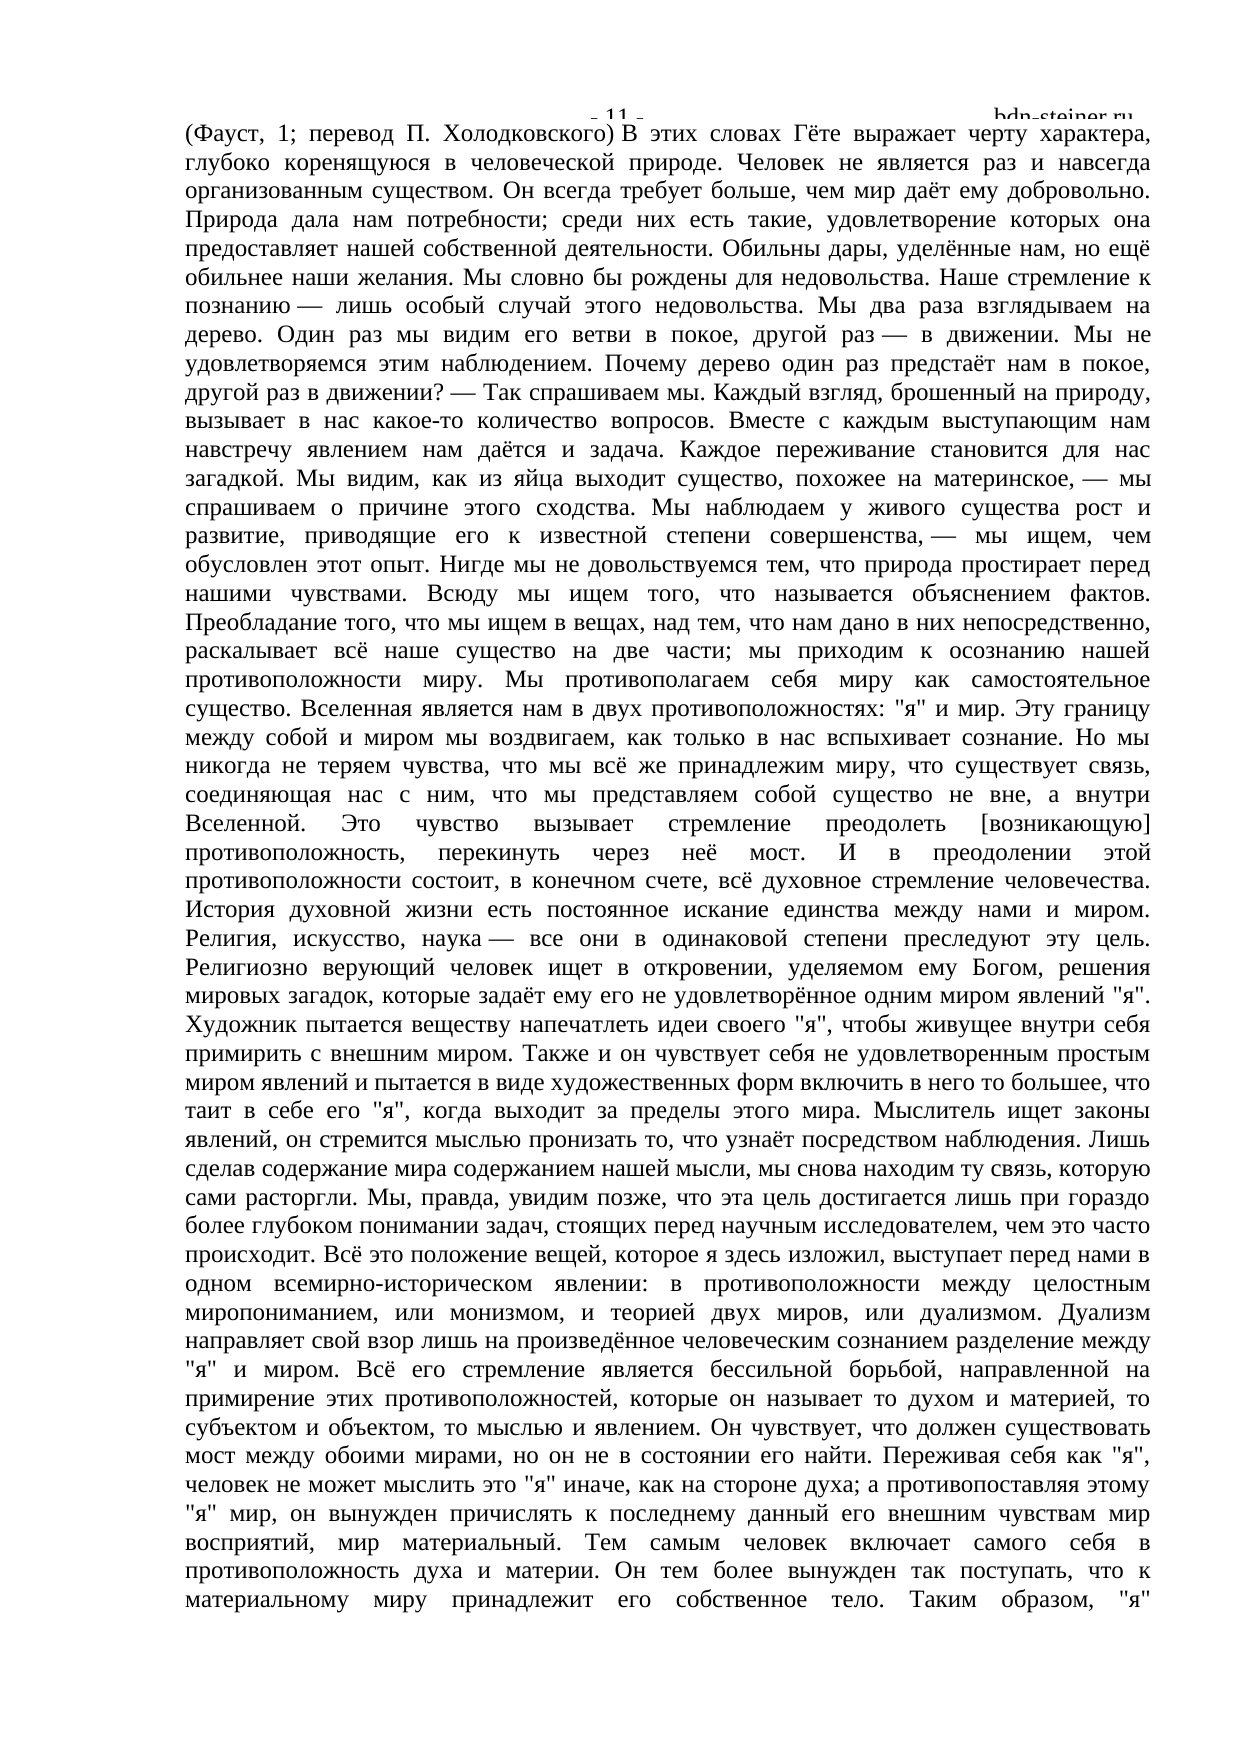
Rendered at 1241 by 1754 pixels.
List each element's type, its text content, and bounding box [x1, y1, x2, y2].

text ; поэтому и на человеческую деятельность мышление налагает свой своеобразный отпечаток. Этим отнюдь не сказано, что вся наша деятельность вытекает лишь из трезвых соображений нашего рассудка. Я совершенно далек от того, чтобы признавать за в высшем смысле слова человеческие только такие поступки, которые проистекают из отвлечённого суждения. Но лишь только наша деятельность поднимается над областью удовлетворения чисто животных вожделений, как наши побудительные причины всегда оказываются пронизанными мыслями. Любовь, сострадание, патриотизм — все они являются движущими силами деятельности, не поддающимися разложению на холодные понятия рассудка. Говорят: сердце, душа вступают здесь в свои права. Несомненно, это так. Но сердце и душа не создают побудительных причин для деятельности. Они их предполагают и принимают в свою сферу. В моём сердце появляется сострадание, когда в моём сознании возникает представление о возбуждающем сострадание лице. Путь к сердцу проходит через голову. Не составляет здесь исключения и любовь. Когда она не является просто проявлением полового влечения, она основывается на представлениях, образуемых нами о любимом существе. И чем идеалистичнее эти представления, тем большее блаженство даeт любовь. Также и здесь — мысль является родительницей чувства. Говорят: любовь делает слепым к слабостям любимого существа. Но можно сказать и наоборот, что любовь как раз открывает глаза на его преимущества. Многие проходят мимо этих преимуществ, ничего не подозревая и не замечая их. Но вот один видит их, и именно поэтому в его душе пробуждается любовь. Он не сделал ничего иного, как только образовал себе представление о том, о чём сотни других людей не имеют никакого представления. У них потому нет любви, что им недостаёт представления. Мы можем подходить к вопросу с какого угодно конца: всё яснее будет становиться, что вопрос о сущности человеческой деятельности предполагает другой: о происхождении мышления. Поэтому я обращусь сначала к этому вопросу. Глава 2 Основное побуждение к науке "Ах, две души живут в груди моей, Друг другу чуждые, и жаждут разделенья. Из них одной мила земля, И здесь ей любо, в этом мире, Другой — небесные поля, Где духи носятся в эфире". (Фауст, 1; перевод П. Холодковского) В этих словах Гёте выражает черту характера, глубоко коренящуюся в человеческой природе. Человек не является раз и навсегда организованным существом. Он всегда требует больше, чем мир даёт ему добровольно. Природа дала нам потребности; среди них есть такие, удовлетворение которых она предоставляет нашей собственной деятельности. Обильны дары, уделённые нам, но ещё обильнее наши желания. Мы словно бы рождены для недовольства. Наше стремление к познанию — лишь особый случай этого недовольства. Мы два раза взглядываем на дерево. Один раз мы видим его ветви в покое, другой раз — в движении. Мы не удовлетворяемся этим наблюдением. Почему дерево один раз предстаёт нам в покое, другой раз в движении? — Так спрашиваем мы. Каждый взгляд, брошенный на природу, вызывает в нас какое-то количество вопросов. Вместе с каждым выступающим нам навстречу явлением нам даётся и задача. Каждое переживание становится для нас загадкой. Мы видим, как из яйца выходит существо, похожее на материнское, — мы спрашиваем о причине этого сходства. Мы наблюдаем у живого существа рост и развитие, приводящие его к известной степени совершенства, — мы ищем, чем обусловлен этот опыт. Нигде мы не довольствуемся тем, что природа простирает перед нашими чувствами. Всюду мы ищем того, что называется объяснением фактов. Преобладание того, что мы ищем в вещах, над тем, что нам дано в них непосредственно, раскалывает всё наше существо на две части; мы приходим к осознанию нашей противоположности миру. Мы противополагаем себя миру как самостоятельное существо. Вселенная является нам в двух противоположностях: "я" и мир. Эту границу между собой и миром мы воздвигаем, как только в нас вспыхивает сознание. Но мы никогда не теряем чувства, что мы всё же принадлежим миру, что существует связь, соединяющая нас с ним, что мы представляем собой существо не вне, а внутри Вселенной. Это чувство вызывает стремление преодолеть [возникающую] противоположность, перекинуть через неё мост. И в преодолении этой противоположности состоит, в конечном счете, всё духовное стремление человечества. История духовной жизни есть постоянное искание единства между нами и миром. Религия, искусство, наука — все они в одинаковой степени преследуют эту цель. Религиозно верующий человек ищет в откровении, уделяемом ему Богом, решения мировых загадок, которые задаёт ему его не удовлетворённое одним миром явлений "я". Художник пытается веществу напечатлеть идеи своего "я", чтобы живущее внутри себя примирить с внешним миром. Также и он чувствует себя не удовлетворенным простым миром явлений и пытается в виде художественных форм включить в него то большее, что таит в себе его "я", когда выходит за пределы этого мира. Мыслитель ищет законы явлений, он стремится мыслью пронизать то, что узнаёт посредством наблюдения. Лишь сделав содержание мира содержанием нашей мысли, мы снова находим ту связь, которую сами расторгли. Мы, правда, увидим позже, что эта цель достигается лишь при гораздо более глубоком понимании задач, стоящих перед научным исследователем, чем это часто происходит. Всё это положение вещей, которое я здесь изложил, выступает перед нами в одном всемирно-историческом явлении: в противоположности между целостным миропониманием, или монизмом, и теорией двух миров, или дуализмом. Дуализм направляет свой взор лишь на произведённое человеческим сознанием разделение между "я" и миром. Всё его стремление является бессильной борьбой, направленной на примирение этих противоположностей, которые он называет то духом и материей, то субъектом и объектом, то мыслью и явлением. Он чувствует, что должен существовать мост между обоими мирами, но он не в состоянии его найти. Переживая себя как "я", человек не может мыслить это "я" иначе, как на стороне духа; а противопоставляя этому "я" мир, он вынужден причислять к последнему данный его внешним чувствам мир восприятий, мир материальный. Тем самым человек включает самого себя в противоположность духа и материи. Он тем более вынужден так поступать, что к материальному миру принадлежит его собственное тело. Таким образом, "я" принадлежит, как часть, к духовному, а материальные вещи и процессы, воспринимаемые чувствами, — к "миру". Все загадки, относящиеся к духу и материи, человеку суждено найти вновь в основной загадке своего собственного существа. Что же касается монизма, то он направляет свой взор только на единство и пытается отрицать или сглаживать уже существующие противоположности. Ни одно из обоих воззрений не может быть признано удовлетворительным, поскольку они не в состоянии справиться с фактами. Дуализм рассматривает дух ("я") и материю (мир) как две коренным образом различные сущности и потому не в силах понять, как они могут воздействовать друг на друга. Как может дух знать, что происходит в материи, если её своеобразная природа совершенно чужда ему? Или как может он при этих условиях так воздействовать на неё, чтобы его намерения превратились в поступки? Остроумнейшие и нелепейшие гипотезы были выдвинуты для решения этих вопросов. Однако и с монизмом дело пока обстоит не намного лучше. До настоящего времени он пытался выйти из затруднения трояким способом: либо отрицая дух и становясь материализмом, либо отрицая материю, чтобы искать спасения в спиритуализме, либо, наконец, утверждая, что и в простейшем существе материя и дух неразрывно связаны между собой и потому нечего удивляться, если обе эти формы бытия, которые ведь нигде не разделены, выступают и в человеке. Материализм никогда не сможет дать удовлетворительного объяснения мира. Ибо каждая попытка объяснения должна начаться с образования мыслей о мировых явлениях. Поэтому материализм начинается с мысли о материи или материальных процессах. Тем самым он сразу же оказывается перед двумя различными областями фактов: перед материальным миром и мыслями о нём. Он пытается понять последние, рассматривая их как чисто материальный процесс. Он полагает, что мышление в мозгу совершается приблизительно так же, как пищеварение в животных органах. И как он приписывает материи механические и органические действия, точно так же приписывает он ей и способность при известных условиях мыслить. И он забывает, что [мысля таким образом] он лишь перенёс проблему в другое место. Вместо себя самого он приписывает способность мышления материи. И тем самым он снова оказывается у своей исходной точки. Каким образом материя приходит к тому, чтобы размышлять о своём собственном существе? Почему она не просто довольна собой и не принимает просто своего существования? Материалист отводит взгляд от определённого субъекта, от нашего собственного "я" и приходит к неопределённому, туманному образованию. А здесь ему навстречу выступает та же самая загадка. Материалистическое воззрение не в состоянии разрешить проблему, оно может её только передвинуть. А как обстоит дело со спиритуалистическим воззрением? Чистый спиритуалист отрицает материю в её самостоятельном бытии и рассматривает её лишь как продукт духа. Но как только он делает попытку применить это мировоззрение к разгадке собственного человеческого существа, он тотчас же оказывается прижатым к стене. Нашему "я", которое может быть поставлено на сторону духа, непосредственно противостоит чувственный мир. К нему, по-видимому, не открывается духовного доступа, он должен быть воспринят и пережит "я" посредством материальных процессов. Таких материальных процессов "я" не находит в себе самом, если желает признавать себя лишь за духовное существо. В том, что оно вырабатывает себе духовно, никогда не содержится чувственного мира. "Я" оказывается, по-видимому, вынужденным признать, что мир остался бы для него закрытым, если бы оно не поставило себя в отношение к нему недуховным образом. Равным образом и приступая к деятельности мы бываем вынуждены переводить наши намерения в действительность при помощи материальных веществ и сил. Таким образом, мы зависим от внешнего мира. Самый крайний спиритуалист или, если угодно, представляющий собой, благодаря абсолютному идеализму, тип крайнего спиритуалистического мыслителя, — это Иоганн Готлиб Фихте. Он пытался всё мироздание вывести из "я". Чего ему при этом действительно удалось достигнуть, так это величественного мысленного образа мира, лишённого всякого опытного содержания. Как материалисту невозможно декретом устранить дух, так спиритуалисту — материальный внешний мир. Поскольку человек, направляя познание на "я", воспринимает сначала действие этого "я" в мысленной выработке мира идей, то спиритуалистически ориентированное мировоззрение при взгляде на собственное человеческое существо может почувствовать искушение и в области духа признать один только этот мир идей. Спиритуализм тогда становится односторонним идеализмом. Он не приходит к тому, чтобы через мир идей искать духовный мир. Он видит духовный мир в самом мире идей. В силу этого он оказывается вынужденным остановиться со своим миросозерцанием, словно скованный чарами, в пределах деятельности самого "я". Примечательную разновидность идеализма представляет собой воззрение Фридриха Альберта Ланге, изложенное им в его многочитаемой "Истории материализма". Он согласен, что материализм совершенно прав, когда все явления мира, включая и наше мышление, объявляет продуктом чисто вещественных процессов; но только должно быть верно и обратное: материя и её процессы сами суть также продукт нашего мышления. "Внешние чувства дают нам ... действия вещей, а не точные их образы и уж, конечно, не сами вещи. Но к этим пустым действиям принадлежат также и внешние чувства вместе с мозгом и мыслимыми в нём молекулярными движениями". То есть наше мышление порождается материальными процессами, а сами они — мышлением "я". Таким образом, философия Ланге есть не что иное, как переведённая на язык понятий история храброго Мюнххаузена, держащего себя в воздухе за собственный вихор. Третья форма монизма — это та, которая и в простейшем существе (в атоме) уже видит соединёнными обе сущности: материю и дух. Однако и этим не достигается ничего, кроме того, что вопрос, возникающий, собственно, в нашем сознании, переносится на другую арену. Каким образом простое существо приходит к двоякому проявлению себя, если оно представляет собой нераздельное единство? На все эти точки зрения следует возразить, что основное и первоначальное противоречие встречается нам прежде всего в нашем собственном сознании. Это мы сами отделяем себя от материнской почвы природы и противопоставляем себя "миру" как "я". Классически высказывает это Гёте в своём сочинении "Природа", если даже его манера может показаться на первый взгляд совершенно ненаучной: "Мы живём среди неё (природы) и чужды ей. Она непрестанно говорит с нами, но не выдаёт нам своей тайны". Но Гёте знает и обратную сторону: "Все люди в ней, и она во всех". Сколь верно, что мы отчуждились от природы, столь же верно и наше чувство, что мы находимся в ней и принадлежим к ней. Деятельность, которая живёт в нас, может быть только её собственной деятельностью. Мы вновь должны найти путь назад, к ней. Простое соображение может указать нам этот путь. Правда, мы оторвались от природы, но должны же мы были при этом что-нибудь принять от неё в наше собственное существо. Мы должны отыскать это природное существо в нас, тогда мы снова найдём и связь. Это упускает из виду дуализм. Он считает внутренний мир человека совершенно чуждым природе духовным существом и пытается как-нибудь прицепить его к ней. Нет ничего удивительного в том, что ему не удаётся найти соединительного звена. Мы сможем найти природу вне нас только тогда, когда сначала узнаем её в нас. Подобное ей в нашем собственном внутреннем мире пусть будет нашим проводником. Этим предначертан наш путь. Мы не хотим создавать никаких умозрений о взаимодействии между природой и духом. Но мы хотим спуститься в глубины нашего собственного существа, чтобы там найти те элементы, которые нам удалось спасти при нашем бегстве из мира природы. Исследование нашего существа должно принести нам решение загадки. Мы должны прийти к той точке, где мы можем сказать себе: здесь мы уже не одно только "я", здесь находится нечто большее, чем "я". Я заранее готов к тому, что, дочитав до этого места, иные найдут мои рассуждения не отвечающими "современному уровню науки". Я могу на это только возразить, что до сих пор я хотел иметь дело не с какими-нибудь научными результатами, а с простым описанием того, что переживает каждый в своём собственном сознании. Если при этом и были высказаны отдельные фразы относительно попыток примирить сознание с миром, то это имело единственную цель: сделать более ясными сами факты. Поэтому я не придавал особого значения тому, чтобы отдельные выражения, такие как "я", "дух", "мир", "природа" и т.д., употреблять в том точном смысле, как это принято в психологии и философии. Повседневное сознание не знает резких разграничений, принятых в науке, а до сих пор дело шло лишь об описании повседневного, фактического положения вещей. Для меня важно не то, как наука до сих пор интерпретировала сознание, а то, как оно ежечасно живёт. Глава 3 Мышление на службе миропонимания Когда я наблюдаю, как один биллиардный шар, получив толчок, передаёт свое движение другому, то на течение этого наблюдаемого процесса я не оказываю никакого влияния. Направление движения и скорость второго шара обусловлены направлением и скоростью первого. Пока я ограничиваюсь простой ролью наблюдателя, я лишь тогда смогу что-либо сказать о движении второго шара, когда оно наступит. Иначе обстоит дело, когда я начинаю размышлять о содержании моего наблюдения. Мое размышление имеет целью образовать понятия о процессе. Я привожу понятие упругого шара в связь с некоторыми другими понятиями механики и принимаю во внимание особые обстоятельства, имеющие значение в данном случае. Таким образом, к процессу, совершающемуся без моего участия, я пытаюсь присоединить второй, происходящий в сфере понятий. Последний зависит от меня. Это обнаруживается благодаря тому, что я могу ограничиться одним лишь наблюдением и отказаться от всякого подыскивания понятий, если не имею в том потребности. Но если такая потребность существует, то я успокоюсь только тогда, когда мне удастся понятия шара, упругости, движения, толчка, скорости и т.д. привести в известную связь, к которой наблюдаемый процесс находится в определённом отношении. И как достоверно, что механический процесс совершается независимо от меня, так же достоверно и то, что логический процесс мышления в понятиях не может произойти без моего содействия. Является ли эта моя деятельность действительно продуктом моего самостоятельного существа или же правы современные физиологи, утверждающие, что мы не можем мыслить как хотим, а должны мыслить так, как это определяют находящиеся в нашем сознании мысли и сочетания мыслей (см. Циген. Учебник физиологической психологии. Иена, 1893, стр. 171 нем. изд.), — этот вопрос будет предметом дальнейшего рассмотрения. Пока мы хотим лишь установить факт, что мы чувствуем себя постоянно вынужденными подыскивать к данным нам без нашего содействия предметам и процессам понятия и сочетания понятий, стоящие в определённом отношении к ним. Является ли такая деятельность на самом деле нашей деятельностью или мы выполняем ее по неотвратимой необходимости, — это мы пока оставим в стороне. Бесспорно, на первый взгляд она нам является как наша. Мы знаем совершенно точно, что вместе с предметами нами не сразу бывают даны их понятия. И хотя это может быть лишь видимость, будто я сам являюсь деятельным участником, — непосредственному наблюдению дело представляется именно так. Вопрос заключается в следующем: что мы выигрываем, находя к некоему процессу понятийное соответствие? Существует глубокое различие в способе, каким соотносятся для меня между собой части какого-нибудь процесса до и после нахождения соответствующих понятий. Простое наблюдение может проследить отдельные части данного процесса в их течении; но связь их между собой остаётся темной до привлечения на помощь понятий. Я вижу, как первый бильярдный шар движется с известной скоростью по направлению ко второму; что произойдёт после их столкновения — это я должен выждать, но и тогда я смогу проследить это опять-таки только глазами. Положим, что в момент столкновения кто-то закроет мне поле зрения, в котором происходит процесс, и тогда — как простой наблюдатель — я останусь неосведомлённым обо всём, что произойдет потом. Но дело будет обстоять иначе, если еще до закрытия поля зрения я найду соответствующие понятия для определения взаимоотношений между шарами. В таком случае я смогу знать о происходящем и после того, как прекратится возможность наблюдения. Лишь наблюдаемые процесс или предмет из самих себя не дают никакого знания об их связи с другими процессами или предметами. Эта связь становится очевидной только тогда, когда наблюдение соединяется с мышлением. Наблюдение и мышление суть две исходные точки для всякого духовного стремления человека, поскольку он сознаёт таковое. Приёмы как обычного человеческого рассудка, т˝ак и сложнейших научных исследований основываются на этих двух главных столпах нашего духа (ума). Философы исходили из различных изначальных противоположностей: идеи и действительности, субъекта и объекта, явления и вещи в себе, "я" и "не-я", идеи и воли, понятия и материи, силы и вещества, сознательного и бессознательного. Но легко показать, что всем этим противоположностям должна предшествовать противоположность наблюдения и мышления, как самая важная для человека. Какой бы принцип мы ни установили, мы должны показать, что он где-либо наблюдался нами, или же высказать его в форме ясной мысли, которая может быть затем продумана каждым. Всякий философ, вздумав говорить о своих исходных принципах, вынужден пользоваться формой понятий, а следовательно — и мышлением. Этим он косвенно признаёт, что для своей деятельности он уже предполагает наличие мышления. Является ли мышление или что-нибудь другое главным элементом мирового развития — об этом здесь пока ещё рано судить. Но что философ не может без мышления получить об этом никакого знания — это ясно заранее. Пусть мышление играет второстепенную роль при возникновении мировых явлений, но при образовании воззрений на них ему, несомненно, принадлежит главная роль. Что же касается наблюдения, то наша потребность в нём коренится в нашей организации. Наше размышление о лошади и предмет "лошадь" суть две вещи, выступающие для нас раздельно. И этот предмет становится доступен нам только через наблюдение. Сколь мало через простое глядение на лошадь мы можем составить себе понятие о ней, столь же мало через простое мышление мы в состоянии создать соответствующий предмет. Во времени наблюдение даже предшествует мышлению. Ибо и с мышлением мы должны сначала познакомиться через наблюдение. [Поэтому] существенным было дать [сперва] описание наблюдения, когда мы в начале этой главы изобразили, как мышление загорается при том или ином процессе и выходит за пределы того, что дано без его участия. Всё входящее в круг наших переживаний мы замечаем только через наблюдение. Содержание ощущений, восприятий, созерцаний, чувств, волевых актов, образов сна и фантазии, представлений, понятий и идей, всяких иллюзий и галлюцинаций — всё это даётся нам через наблюдение. Однако мышление как объект наблюдения всё же существенно отличается от всех других вещей. Наблюдение стола или дерева возникает у меня тотчас же, как только эти предметы появляются на горизонте моих переживаний. Но мышление об этих предметах я наблюдаю не одновременно. Я наблюдаю стол, совершаю мышление о столе, но я не наблюдаю этого мышления в тот же самый момент. Я должен сначала перенестись на точку зрения, находящуюся вне моей собственной деятельности, если наряду со столом я хочу наблюдать и моё мышление о столе. Между тем как наблюдение предметов и событий и мышление о них являются обычными состояниями, заполняющими мою повседневную жизнь, наблюдение мышления есть своего рода исключительное состояние. Необходимо соответствующим образом принять во внимание этот факт, когда речь идёт об определении отношения мышления ко всем другим содержаниям наблюдения. Следует уяснить себе, что при наблюдении мышления к нему применяется приём, который для наблюдения всего остального содержания мира является нормальным состоянием, но который для мышления не наступает в этом нормальном состоянии самостоятельно. Кто-нибудь мог бы на это возразить, что подмеченное здесь мною относительно мышления, приложимо также и к чувствованию и к другим видам духовной деятельности. Когда мы, например, испытываем чувство удовольствия, то оно также загорается от какого-нибудь предмета, и я наблюдаю именно сам этот предмет, а не чувство удовольствия. Но такое возражение основано на ошибке. Удовольствие вовсе не находится в таком же отношении к своему предмету, как образуемое мышлением понятие. Я совершенно определённо сознаю, что понятие вещи образуется моей деятельностью, между тем как удовольствие вызывается во мне предметом подобно тому, как, например, падающим камнем вызывается изменение в предмете, на который он падает. Для наблюдения удовольствие дано совершенно таким же образом, как и вызывающий его процесс. Того же самого нельзя сказать о понятии. Я могу спросить: почему известный процесс вызывает во мне чувство удовольствия? Но я отнюдь не могу спросить: почему процесс вызывает у меня определённую сумму понятий? Это просто не имело бы смысла. При размышлении о процессе дело вовсе не идёт о воздействии на меня. Я ничего не могу узнать о себе самом из того, что мне знакомы понятия, соответствующие наблюдаемому мною изменению, произведённому в оконном стекле брошенным в него камнем. Но я, конечно, узнаю кое-что о своей личности, если мне знакомо чувство, пробуждаемое во мне тем или иным процессом. Когда я, наблюдая предмет, говорю: это роза, — то я решительно ничего не высказываю о себе самом; но когда о той же вещи я говорю, что она вызывает во мне чувство удовольствия, то я характеризую не только розу, но и самого себя в моём отношении к розе. Таким образом, не может быть и речи об одинаковости отношения мышления и чувствования к наблюдению. То же самое легко можно было бы вывести и для других видов деятельности человеческого духа. В их отношении к мышлению они стоят в одном ряду с другими наблюдаемыми процессами и предметами. Своеобразная природа мышления состоит как раз в том, что оно есть деятельность, направленная только на наблюдаемый предмет, а не на мыслящую личность. Это сказывается уже в самом способе, каким мы выражаем наши мысли о вещи, в противоположность нашим чувствам или волевым актам. Когда я вижу предмет и узнаю его как стол, то я ведь обычно не говорю: я мыслю о столе, — а скажу просто: вот стол. Но я не задумаюсь сказать: я рад столу. В первом случае для меня совершенно не важно высказать, что я вступаю в какое-либо отношение к столу; во втором же случае речь идёт как раз об этом отношении. Говоря: я мыслю о столе, — я уже вступаю в вышеописанное исключительное состояние, когда предметом наблюдения делается нечто такое, что всегда содержится в нашей духовной деятельности, но не как наблюдаемый объект. Своеобразие природы мышления состоит именно в том, что мыслящий забывает о мышлении в то время, как он его выполняет. Не мышление занимает его, а предмет мышления, который он наблюдает. Итак, первый результат нашего наблюдения мышления состоит в том, что оно представляет собой ненаблюдаемый элемент нашей обычной духовной жизни. Причина, почему мы не наблюдаем мышления в повседневной духовной жизни, заключается не в чём ином, как в том, что оно основано на нашей собственной деятельности. То, что я произвожу не сам, входит в поле моего наблюдения как нечто предметное. Я вижу себя противостоящим ему как чему-то возникшему без меня; оно подступает ко мне; я должен принять его как предпосылку моего процесса мышления. Когда я размышляю о предмете, я занят им, мой взор направлен на него. Это занятие и есть мыслящее рассмотрение. Не на мою деятельность, а на объект этой деятельности направлено моё внимание. Другими словами: когда я мыслю, я смотрю не на моё мышление, которое я сам произвожу, а на объект мышления, которого я не произвожу. Я нахожусь в том же положении даже тогда, когда даю наступить исключительному состоянию и размышляю о самом моём мышлении. Я никогда не могу наблюдать моё сиюминутное мышление; лишь опыты, произведённые мною над моим мыслительным процессом, могу я впоследствии сделать объектом мышления. Если бы я захотел наблюдать моё сиюминутное мышление, то мне пришлось бы расщепиться на две личности: на ту, которая мыслит, и на другую, которая смотрит на себя со стороны при этом мышлении. На такое я не способен. Я могу это выполнить лишь в двух раздельных актах. Мышление, подлежащее наблюдению, никогда не бывает тем, которое при этом находится в процессе деятельности, но всегда другим. Произвожу ли я для этой цели наблюдение над моим собственным прежним мышлением или прослеживаю мыслительный процесс другого лица, или же, наконец, как в вышеприведённом случае с движением бильярдных шаров, предполагаю вымышленный мыслительный процесс — это не суть важно. Две вещи несовместимы друг с другом: деятельное созидание и созерцательное противопоставление. Об этом знает уже книга Бытия. В первые шесть мировых дней Бог создаёт мир, и только когда мир уже существует, наступает возможность и созерцать его: "И Бог взглянул на всё, что Он сотворил, и вот, оно было очень хорошо". Так же обстоит дело и с нашим мышлением. Оно сначала должно быть налицо, если мы хотим его наблюдать. Основание, в силу которого мы не можем наблюдать мышление одновременно с его протеканием, то же самое, которое позволяет нам познавать его непосредственнее и интимнее, чем какой-либо другой процесс в мире. Именно потому, что мы производим его сами, мы знаем и характерные черты его протекания, знаем способ, каким совершается происходящий при этом процесс. Всё, что в других областях наблюдения может быть найдено только косвенно: соответствующая реальная взаимосвязь и отношение отдельных предметов, — в мышлении мы это знаем самым непосредственным образом. Почему для моего наблюдения гром следует за молнией — этого я не могу узнать сразу же; но почему моё мышление соединяет понятие грома с понятием молнии — это я знаю непосредственно из содержания обоих понятий. Дело, конечно, совсем не в том, имею ли я верные понятия о громе и молнии. Связь имеющихся у меня понятий мне ясна, и притом через них самих. Эта прозрачная ясность относительно процесса мышления совершенно независима от нашего знания физиологических основ мышления. Я говорю здесь о мышлении, поскольку оно выявляется из наблюдения нашей духовной деятельности. При этом совершенно не важно, каким образом некий материальный процесс моего мозга влечёт за собой другой процесс или влияет на него в то время, как я произвожу мыслительную операцию. Я наблюдаю в мышлении вовсе не то, какой процесс в моём мозгу соединяет понятие молнии с понятием грома, а то, что побуждает меня приводить оба понятия в определённую связь. Моё наблюдение показывает, что при сочетании моих мыслей я не руководствуюсь ничем иным, как только содержанием этих мыслей; я не руководствуюсь материальными процессами в моём мозгу. В менее материалистический век, чем наш, это замечание, конечно, было бы совершенно излишним. Но в настоящее время, когда существуют люди, полагающие, что если мы знаем, что такое материя, то будем знать также и то, как материя мыслит, должно быть сказано, что можно вести речь о мышлении, не вступая тотчас в противоречие с физиологией мозга. В настоящее время очень многим людям трудно усвоить понятие о мышлении в его чистоте. Человек, готовый изложенному мною здесь представлению о мышлении тотчас же противопоставить фразу Кабаниса: "Мозг выделяет мысли, как печень желчь, слюнная железа — слюну и т.д.", –просто не знает, о чём я говорю. Он пытается найти мышление с помощью простого процесса наблюдения тем же способом, к которому мы прибегаем, когда дело касается других предметов содержания мира. Однако на этом пути он найти его не может, потому что оно, как я показал, именно здесь-то и ускользает от нормального наблюдения. Кто не может преодолеть материализма, у того отсутствует и способность вызывать в себе описанное исключительное состояние, которое доводит до его сознания то, что остаётся неосознанным при всякой другой духовной деятельности. У кого нет доброй воли перенестись на эту точку зрения, с тем так же невозможно говорить о мышлении, как со слепым о цвете. Но только пусть он не думает, что мы принимаем за мышление физиологические процессы. Он не уясняет себе мышления потому, что вообще не видит его. Но для всякого, кто обладает способностью наблюдать мышление (а при доброй воле она есть у каждого нормально организованного человека), это наблюдение — самое важное из всех, какие он только может сделать. Ибо он наблюдает нечто произведённое им самим; он видит себя противопоставленным не чуждому поначалу предмету, а своей собственной деятельности. Он знает, как осуществляется то, что он наблюдает. Для него прозрачны условия и отношения. Им добыта точка опоры, исходя из которой можно с обоснованной надеждой искать объяснения остальных явлений мира. Чувство обладания такой точкой опоры побудило Ренэ Декарта, основателя новой философии, всё человеческое знание основать на положении: "Я мыслю — следовательно, я существую". Все прочие вещи, любое другое свершение существуют помимо меня; я не знаю, существуют ли они как истина или как призрак и сон. Только одно знаю я с безусловной достоверностью, ибо сам довожу его до его достоверного бытия: моё мышление. Пусть оно имет какой-нибудь другой источник своего существования, пусть оно происходит от Бога или откуда-либо ещё; но что оно существует в том смысле, что я сам его произвожу, — в этом я уверен. Вкладывать в своё положение другой смысл Декарт поначалу не имел никакого права. Он мог только утверждать, что в пределах мирового содержания я постигаю себя в своём мышлении как в своей наисобственнейшей деятельности. Что должно означать пристёгнутое им заключение: "следовательно, я существую, " — об этом было много споров. Смысл, однако, оно может иметь лишь при одном-единственном условии. Простейшее, что я могу высказать о вещи, — это что она есть, что она существует. Как далее следовало бы определить это существование, этого нельзя сказать тотчас же ни об одной вещи, появляющейся на горизонте моих переживаний. Каждый предмет необходимо сначала исследовать в его отношении к другим предметам, чтобы мочь определить, в каком смысле может идти о нём речь как о существующем. Пережитый процесс может быть суммой восприятий, но может быть также и сном, галлюцинацией и т.д. Одним словом, я не могу сказать, в каком смысле он существует. Этого я не могу извлечь из самого процесса, но я узнаю это, рассмотрев его в отношении к другим вещам. Однако и здесь опять-таки я не могу узнать ничего больше, как только: в каком отношении он находится к этим вещам. Мои поиски лишь тогда встанут на твёрдую почву, когда я найду объект, при котором из него самого смогу почерпнуть смысл его существования. Но таковым являюсь я сам как мыслящий, поскольку я дарую моему существованию определённое, зиждущееся на себе самом содержание мыслительной деятельности. Вот отсюда-то я и могу исходить и спрашивать: другие вещи существуют в том же смысле или в каком-нибудь другом? Когда мышление делают объектом наблюдения, то к остальному наблюдаемому содержанию мира присоединяют нечто такое, что иначе ускользает от внимания; при этом, однако, способ, каким человек относится к другим вещам, остаётся неизменным. Увеличивают число объектов наблюдения, но не метод наблюдения. Когда мы наблюдаем другие вещи, то к мировому свершению — к которому я теперь причисляю и наблюдение — примешивается процесс, который упускают из виду. Имеется нечто отличное от всякого другого свершения, что не принимается при этом во внимание. Однако когда я рассматриваю моё мышление, то такого, не принятого во внимание элемента не оказывается. Ибо то, что теперь остаётся на заднем плане, — это опять-таки лишь само мышление. Наблюдаемый предмет качественно тот же самый, что и направленная на него деятельность. И это опять-таки характерная особенность мышления. Когда мы делаем его объектом рассмотрения, ничто не вынуждает нас делать это при помощи чего-либо качественно иного, мы можем оставаться в той же самой стихии. Когда я вплетаю в моё мышление данный мне без моего содействия предмет, я выхожу за пределы моего наблюдения, и дело тогда заключается в следующем: что даёт мне на это право? Почему я не даю предмету просто воздействовать на меня? Каким образом это становится возможным, что моё мышление имеет отношение к предмету? Таковы суть вопросы, которые должен поставить себе каждый размышляющий над своими собственными мыслительными процессами. Они отпадают, когда совершается размышление о самом мышлении. Мы не присоединяем к мышлению ничего чуждого ему, поэтому нам нечего и оправдываться в таком присоединении. Шеллинг говорит: "Познавать природу — значит творить природу"[2] [185, 118, 1152, 1613]
